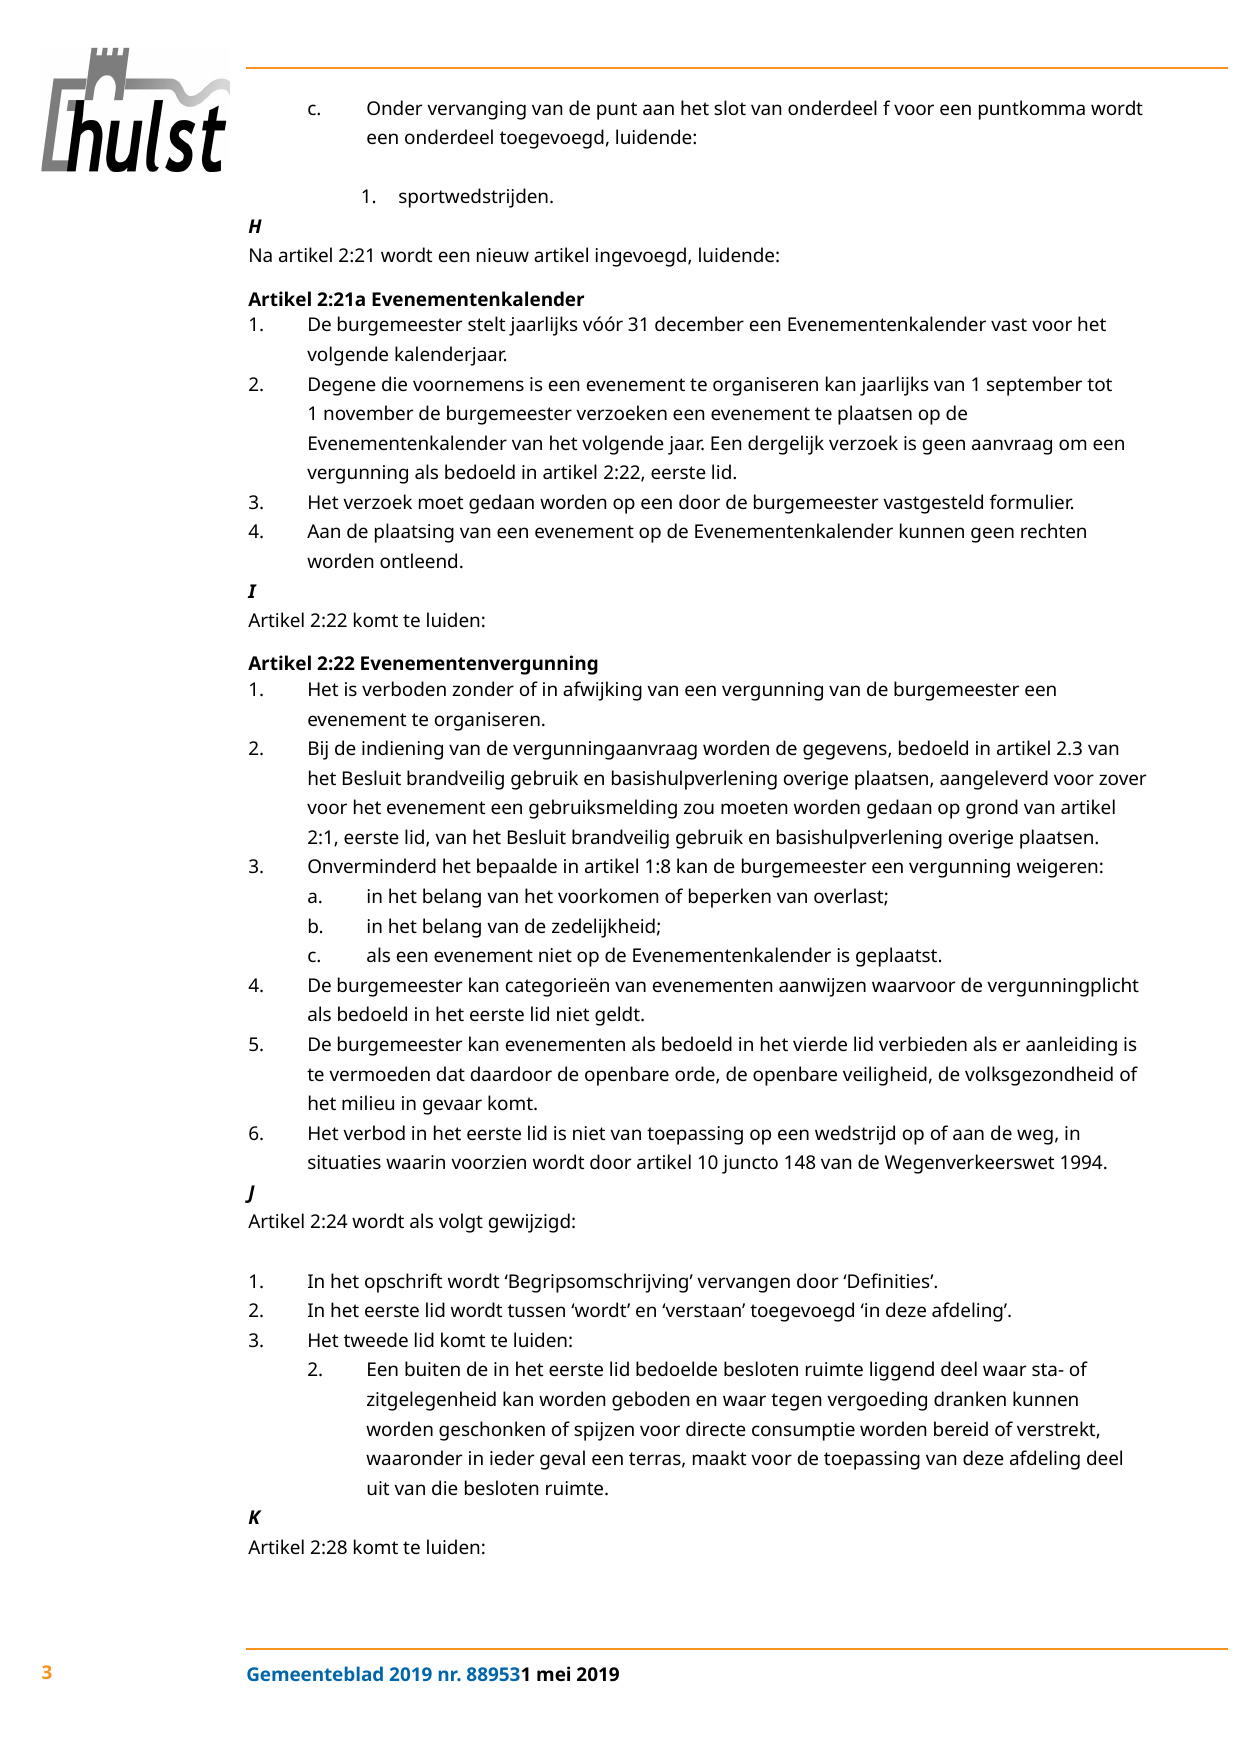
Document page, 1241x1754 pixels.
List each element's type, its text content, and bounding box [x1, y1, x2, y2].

text J [248, 1179, 1152, 1205]
text Artikel 2:24 wordt als volgt gewijzigd: [248, 1209, 1152, 1234]
list Een buiten de in het eerste lid bedoelde besloten ruimte liggend deel waar sta- of zitgelegenheid kan worden geboden en waar tegen vergoeding dranken kunnen worden geschonken of spijzen voor directe consumptie worden bereid of verstrekt, waaronder in ieder geval een terras, maakt voor de toepassing van deze afdeling deel uit van die besloten ruimte. [307, 1357, 1152, 1501]
list Het is verboden zonder of in afwijking van een vergunning van de burgemeester een evenement te organiseren. [248, 676, 1152, 732]
text H [248, 213, 1152, 239]
list Aan de plaatsing van een evenement op de Evenementenkalender kunnen geen rechten worden ontleend. [248, 519, 1152, 574]
text Artikel 2:21a Evenementenkalender [248, 286, 1152, 312]
list Onder vervanging van de punt aan het slot van onderdeel f voor een puntkomma wordt een onderdeel toegevoegd, luidende: [307, 95, 1152, 150]
list Onverminderd het bepaalde in artikel 1:8 kan de burgemeester een vergunning weigeren: [248, 854, 1152, 879]
list De burgemeester kan evenementen als bedoeld in het vierde lid verbieden als er aanleiding is te vermoeden dat daardoor de openbare orde, de openbare veiligheid, de volksgezondheid of het milieu in gevaar komt. [248, 1031, 1152, 1116]
list in het belang van het voorkomen of beperken van overlast; [307, 883, 1152, 909]
list Het verbod in het eerste lid is niet van toepassing op een wedstrijd op of aan de weg, in situaties waarin voorzien wordt door artikel 10 juncto 148 van de Wegenverkeerswet 1994. [248, 1120, 1152, 1175]
list in het belang van de zedelijkheid; [307, 913, 1152, 939]
picture [41, 47, 231, 172]
list In het eerste lid wordt tussen ‘wordt’ en ‘verstaan’ toegevoegd ‘in deze afdeling’. [248, 1297, 1152, 1323]
text I [248, 578, 1152, 603]
text K [248, 1504, 1152, 1530]
list De burgemeester kan categorieën van evenementen aanwijzen waarvoor de vergunningplicht als bedoeld in het eerste lid niet geldt. [248, 972, 1152, 1027]
list sportwedstrijden. [361, 183, 1152, 209]
list als een evenement niet op de Evenementenkalender is geplaatst. [307, 942, 1152, 968]
text Artikel 2:22 Evenementenvergunning [248, 651, 1152, 676]
list Het verzoek moet gedaan worden op een door de burgemeester vastgesteld formulier. [248, 489, 1152, 515]
text Artikel 2:28 komt te luiden: [248, 1534, 1152, 1560]
list Het tweede lid komt te luiden: [248, 1327, 1152, 1353]
list In het opschrift wordt ‘Begripsomschrijving’ vervangen door ‘Definities’. [248, 1268, 1152, 1294]
text Artikel 2:22 komt te luiden: [248, 607, 1152, 633]
list Bij de indiening van de vergunningaanvraag worden de gegevens, bedoeld in artikel 2.3 van het Besluit brandveilig gebruik en basishulpverlening overige plaatsen, aangeleverd voor zover voor het evenement een gebruiksmelding zou moeten worden gedaan op grond van artikel 2:1, eerste lid, van het Besluit brandveilig gebruik en basishulpverlening overige plaatsen. [248, 735, 1152, 850]
list Degene die voornemens is een evenement te organiseren kan jaarlijks van 1 september tot 1 november de burgemeester verzoeken een evenement te plaatsen op de Evenementenkalender van het volgende jaar. Een dergelijk verzoek is geen aanvraag om een vergunning als bedoeld in artikel 2:22, eerste lid. [248, 371, 1152, 485]
text Na artikel 2:21 wordt een nieuw artikel ingevoegd, luidende: [248, 243, 1152, 268]
list De burgemeester stelt jaarlijks vóór 31 december een Evenementenkalender vast voor het volgende kalenderjaar. [248, 312, 1152, 367]
